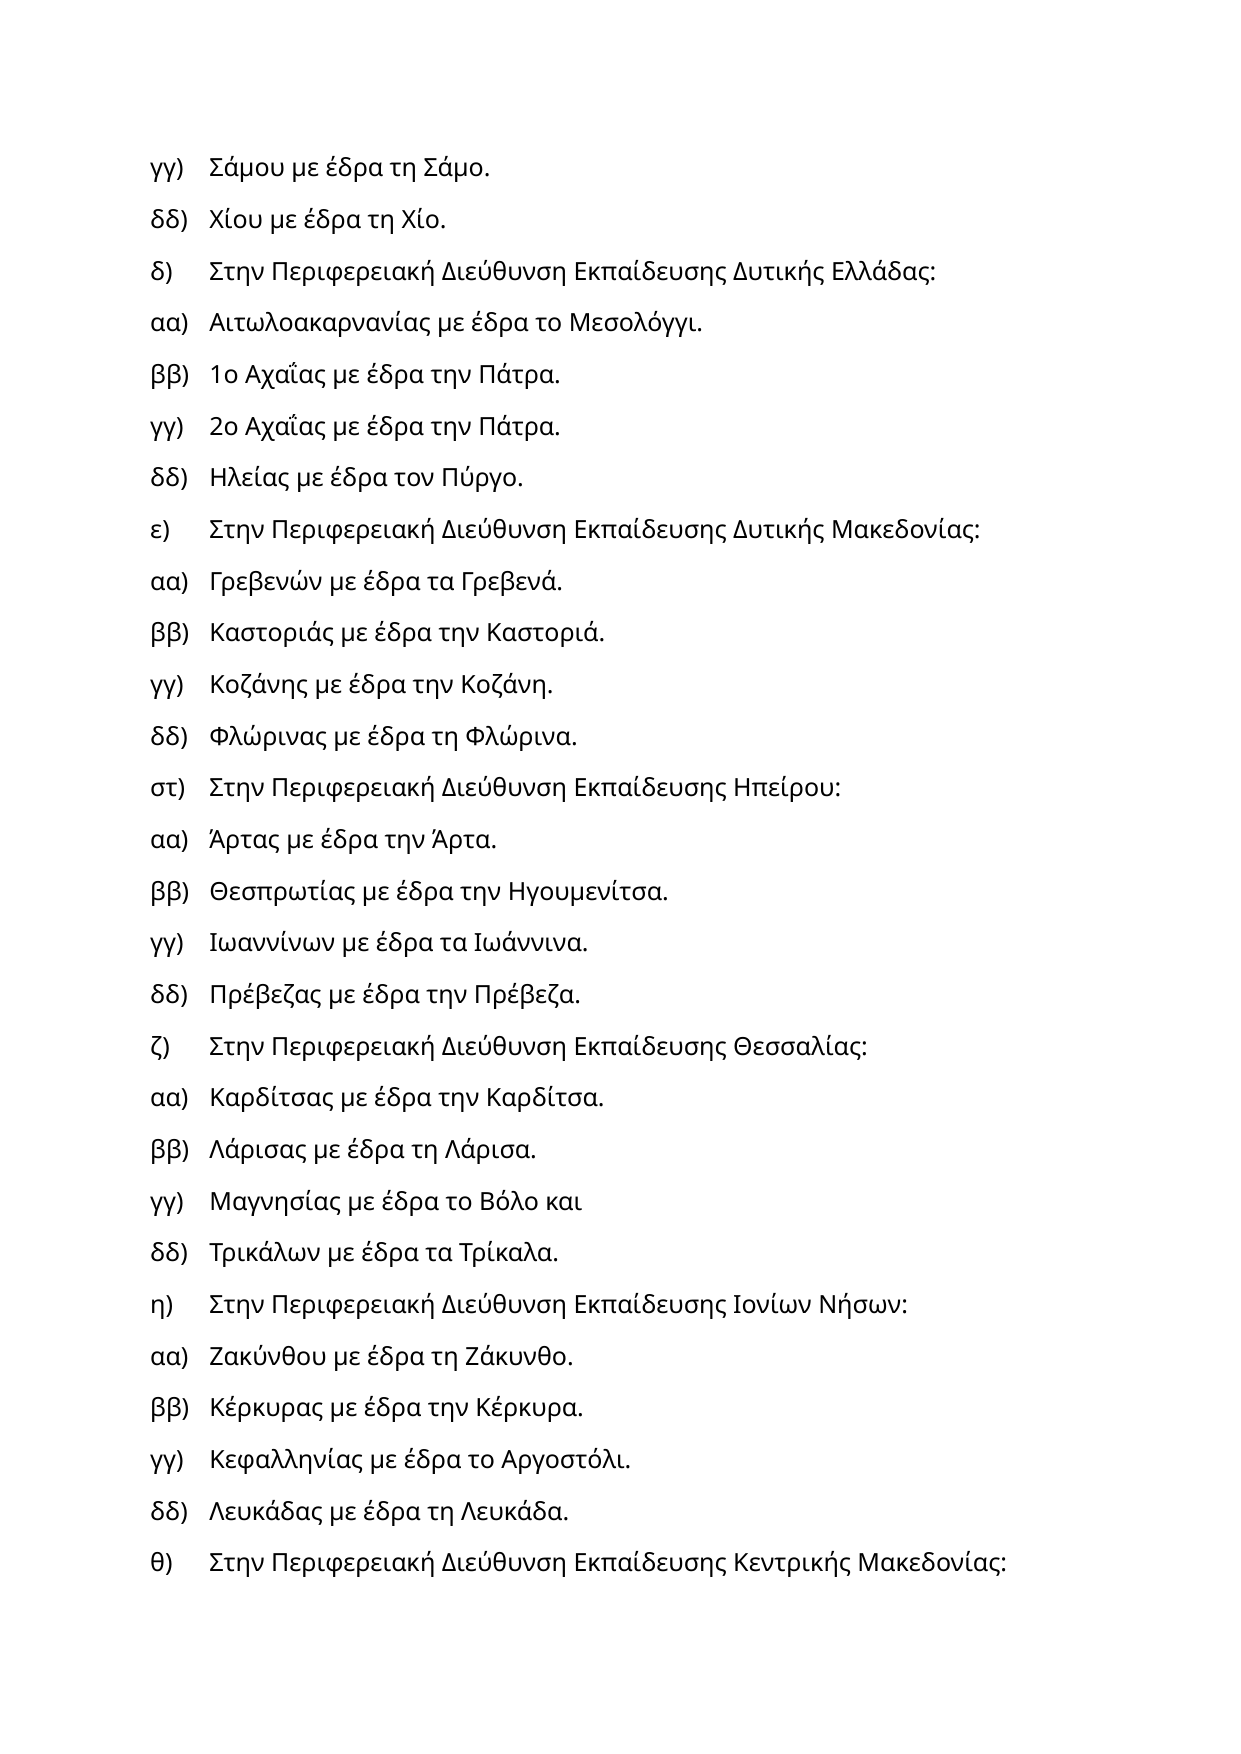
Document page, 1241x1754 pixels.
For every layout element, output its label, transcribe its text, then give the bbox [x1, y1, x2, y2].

list δδ) Λευκάδας με έδρα τη Λευκάδα. [150, 1493, 1090, 1527]
list αα) Ζακύνθου με έδρα τη Ζάκυνθο. [150, 1338, 1090, 1372]
list ζ) Στην Περιφερειακή Διεύθυνση Εκπαίδευσης Θεσσαλίας: [150, 1028, 1090, 1062]
list στ) Στην Περιφερειακή Διεύθυνση Εκπαίδευσης Ηπείρου: [150, 770, 1090, 804]
list γγ) 2ο Αχαΐας με έδρα την Πάτρα. [150, 408, 1090, 442]
list δδ) Τρικάλων με έδρα τα Τρίκαλα. [150, 1235, 1090, 1269]
list δδ) Πρέβεζας με έδρα την Πρέβεζα. [150, 977, 1090, 1011]
list γγ) Κεφαλληνίας με έδρα το Αργοστόλι. [150, 1442, 1090, 1476]
list ββ) 1ο Αχαΐας με έδρα την Πάτρα. [150, 357, 1090, 391]
list γγ) Ιωαννίνων με έδρα τα Ιωάννινα. [150, 925, 1090, 959]
list αα) Αιτωλοακαρνανίας με έδρα το Μεσολόγγι. [150, 305, 1090, 339]
list γγ) Σάμου με έδρα τη Σάμο. [150, 150, 1090, 184]
list δδ) Ηλείας με έδρα τον Πύργο. [150, 460, 1090, 494]
list ε) Στην Περιφερειακή Διεύθυνση Εκπαίδευσης Δυτικής Μακεδονίας: [150, 512, 1090, 546]
list δ) Στην Περιφερειακή Διεύθυνση Εκπαίδευσης Δυτικής Ελλάδας: [150, 253, 1090, 287]
list θ) Στην Περιφερειακή Διεύθυνση Εκπαίδευσης Κεντρικής Μακεδονίας: [150, 1545, 1090, 1579]
list ββ) Κέρκυρας με έδρα την Κέρκυρα. [150, 1390, 1090, 1424]
list αα) Γρεβενών με έδρα τα Γρεβενά. [150, 563, 1090, 597]
list αα) Καρδίτσας με έδρα την Καρδίτσα. [150, 1080, 1090, 1114]
list η) Στην Περιφερειακή Διεύθυνση Εκπαίδευσης Ιονίων Νήσων: [150, 1287, 1090, 1321]
list γγ) Κοζάνης με έδρα την Κοζάνη. [150, 667, 1090, 701]
list δδ) Χίου με έδρα τη Χίο. [150, 202, 1090, 236]
list γγ) Μαγνησίας με έδρα το Βόλο και [150, 1183, 1090, 1217]
list ββ) Καστοριάς με έδρα την Καστοριά. [150, 615, 1090, 649]
list αα) Άρτας με έδρα την Άρτα. [150, 822, 1090, 856]
list δδ) Φλώρινας με έδρα τη Φλώρινα. [150, 718, 1090, 752]
list ββ) Λάρισας με έδρα τη Λάρισα. [150, 1132, 1090, 1166]
list ββ) Θεσπρωτίας με έδρα την Ηγουμενίτσα. [150, 873, 1090, 907]
